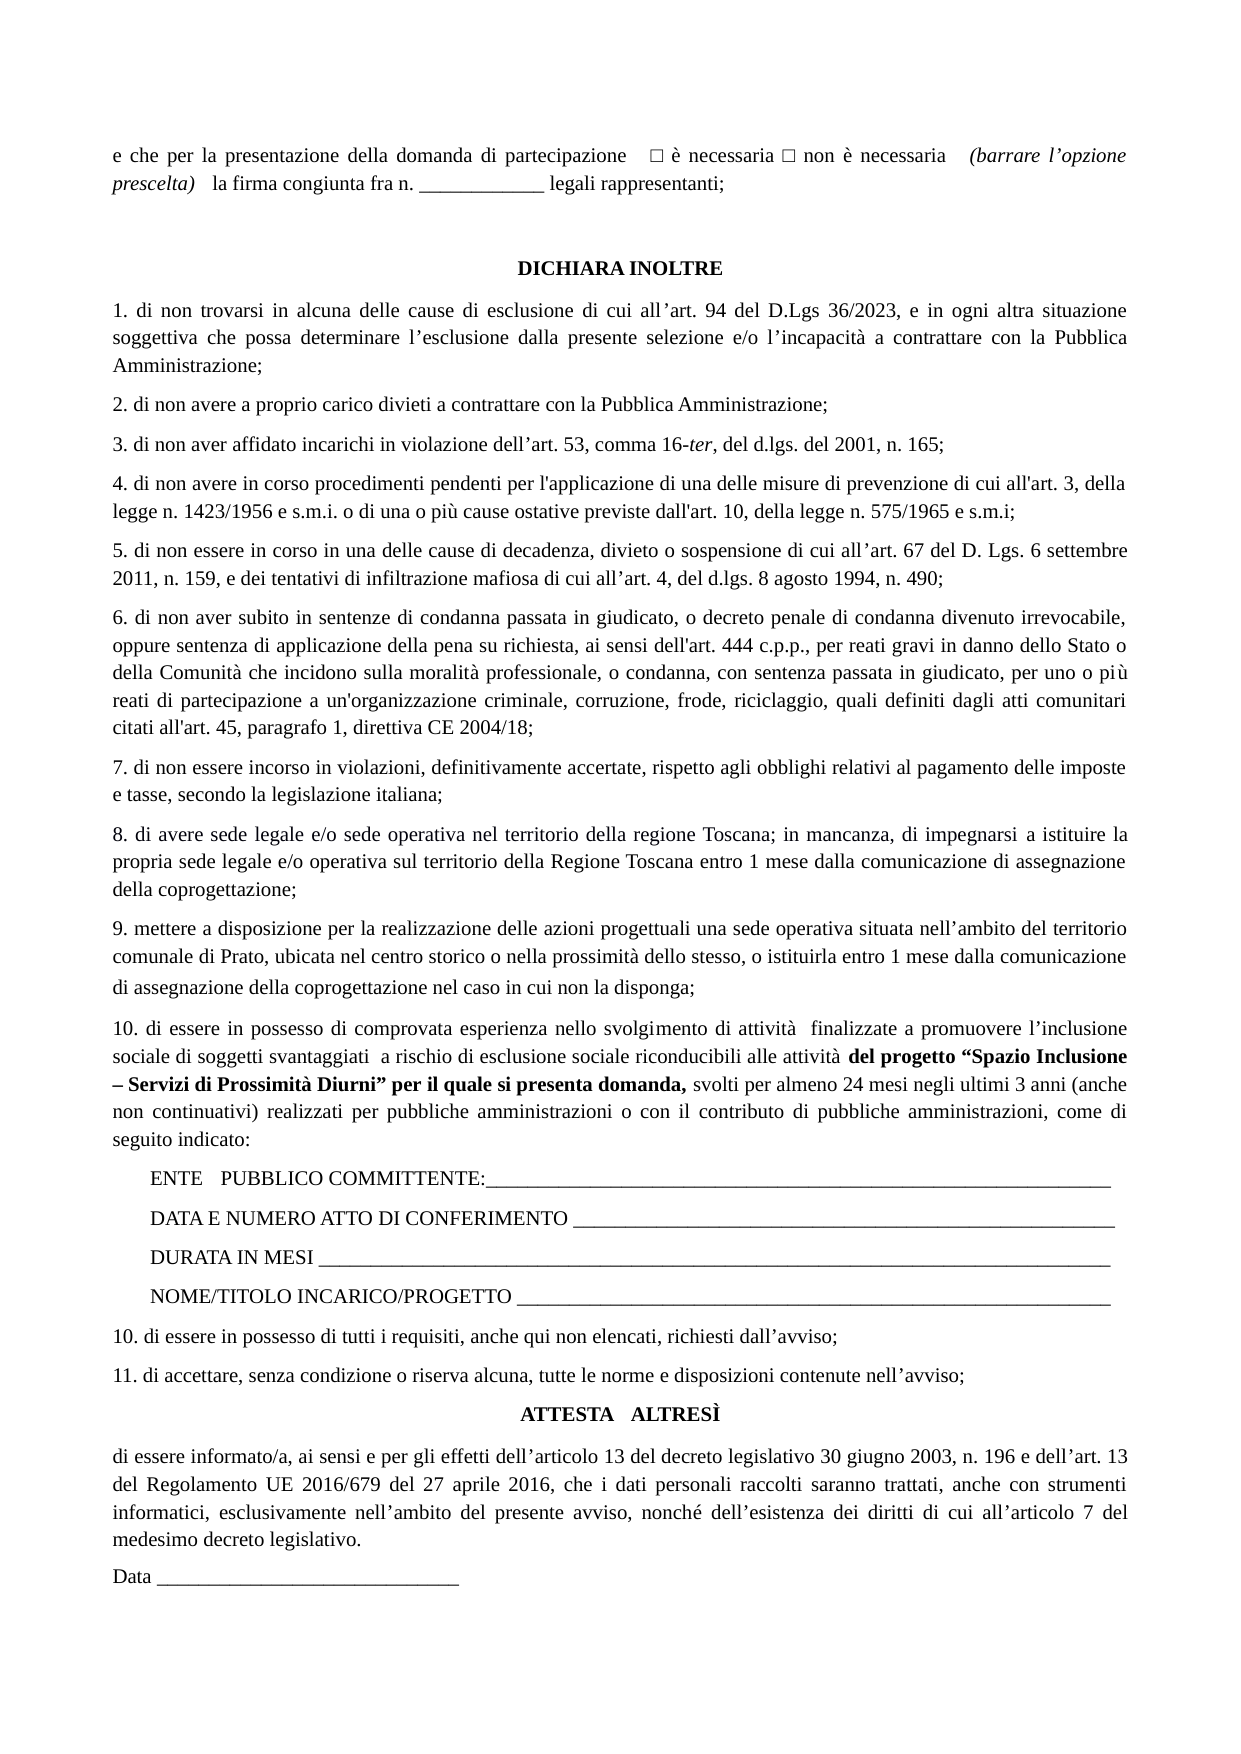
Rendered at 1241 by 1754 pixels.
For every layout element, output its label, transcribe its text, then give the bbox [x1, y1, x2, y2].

text 1. di non trovarsi in alcuna delle cause di esclusione di cui all’art. 94 del D.Lgs 36/2023, e in ogni altra situazione soggettiva che possa determinare l’esclusione dalla presente selezione e/o l’incapacità a contrattare con la Pubblica Amministrazione; [112, 298, 1128, 377]
text 2. di non avere a proprio carico divieti a contrattare con la Pubblica Amministrazione; [112, 392, 1128, 416]
text DICHIARA INOLTRE [112, 255, 1128, 279]
text e che per la presentazione della domanda di partecipazione □ è necessaria □ non è necessaria (barrare l’opzione prescelta) la firma congiunta fra n. ____________ legali rappresentanti; [112, 143, 1128, 195]
text di essere informato/a, ai sensi e per gli effetti dell’articolo 13 del decreto legislativo 30 giugno 2003, n. 196 e dell’art. 13 del Regolamento UE 2016/679 del 27 aprile 2016, che i dati personali raccolti saranno trattati, anche con strumenti informatici, esclusivamente nell’ambito del presente avviso, nonché dell’esistenza dei diritti di cui all’articolo 7 del medesimo decreto legislativo. [112, 1444, 1128, 1551]
text 4. di non avere in corso procedimenti pendenti per l'applicazione di una delle misure di prevenzione di cui all'art. 3, della legge n. 1423/1956 e s.m.i. o di una o più cause ostative previste dall'art. 10, della legge n. 575/1965 e s.m.i; [112, 471, 1128, 523]
text ENTE PUBBLICO COMMITTENTE:____________________________________________________________ [112, 1166, 1128, 1190]
text 8. di avere sede legale e/o sede operativa nel territorio della regione Toscana; in mancanza, di impegnarsi a istituire la propria sede legale e/o operativa sul territorio della Regione Toscana entro 1 mese dalla comunicazione di assegnazione della coprogettazione; [112, 822, 1128, 901]
text DATA E NUMERO ATTO DI CONFERIMENTO ____________________________________________________ [112, 1205, 1128, 1229]
text 10. di essere in possesso di tutti i requisiti, anche qui non elencati, richiesti dall’avviso; [112, 1323, 1128, 1348]
text 5. di non essere in corso in una delle cause di decadenza, divieto o sospensione di cui all’art. 67 del D. Lgs. 6 settembre 2011, n. 159, e dei tentativi di infiltrazione mafiosa di cui all’art. 4, del d.lgs. 8 agosto 1994, n. 490; [112, 538, 1128, 589]
text ATTESTA ALTRESÌ [112, 1402, 1128, 1426]
text Data _____________________________ [112, 1563, 1128, 1588]
text NOME/TITOLO INCARICO/PROGETTO _________________________________________________________ [112, 1284, 1128, 1308]
text 10. di essere in possesso di comprovata esperienza nello svolgimento di attività finalizzate a promuovere l’inclusione sociale di soggetti svantaggiati a rischio di esclusione sociale riconducibili alle attività del progetto “Spazio Inclusione – Servizi di Prossimità Diurni” per il quale si presenta domanda, svolti per almeno 24 mesi negli ultimi 3 anni (anche non continuativi) realizzati per pubbliche amministrazioni o con il contributo di pubbliche amministrazioni, come di seguito indicato: [112, 1016, 1128, 1151]
text 9. mettere a disposizione per la realizzazione delle azioni progettuali una sede operativa situata nell’ambito del territorio comunale di Prato, ubicata nel centro storico o nella prossimità dello stesso, o istituirla entro 1 mese dalla comunicazione di assegnazione della coprogettazione nel caso in cui non la disponga; [112, 916, 1128, 1000]
text 3. di non aver affidato incarichi in violazione dell’art. 53, comma 16-ter, del d.lgs. del 2001, n. 165; [112, 432, 1128, 456]
text 7. di non essere incorso in violazioni, definitivamente accertate, rispetto agli obblighi relativi al pagamento delle imposte e tasse, secondo la legislazione italiana; [112, 755, 1128, 806]
text 6. di non aver subito in sentenze di condanna passata in giudicato, o decreto penale di condanna divenuto irrevocabile, oppure sentenza di applicazione della pena su richiesta, ai sensi dell'art. 444 c.p.p., per reati gravi in danno dello Stato o della Comunità che incidono sulla moralità professionale, o condanna, con sentenza passata in giudicato, per uno o più reati di partecipazione a un'organizzazione criminale, corruzione, frode, riciclaggio, quali definiti dagli atti comunitari citati all'art. 45, paragrafo 1, direttiva CE 2004/18; [112, 605, 1128, 739]
text DURATA IN MESI ____________________________________________________________________________ [112, 1245, 1128, 1269]
text 11. di accettare, senza condizione o riserva alcuna, tutte le norme e disposizioni contenute nell’avviso; [112, 1363, 1128, 1387]
